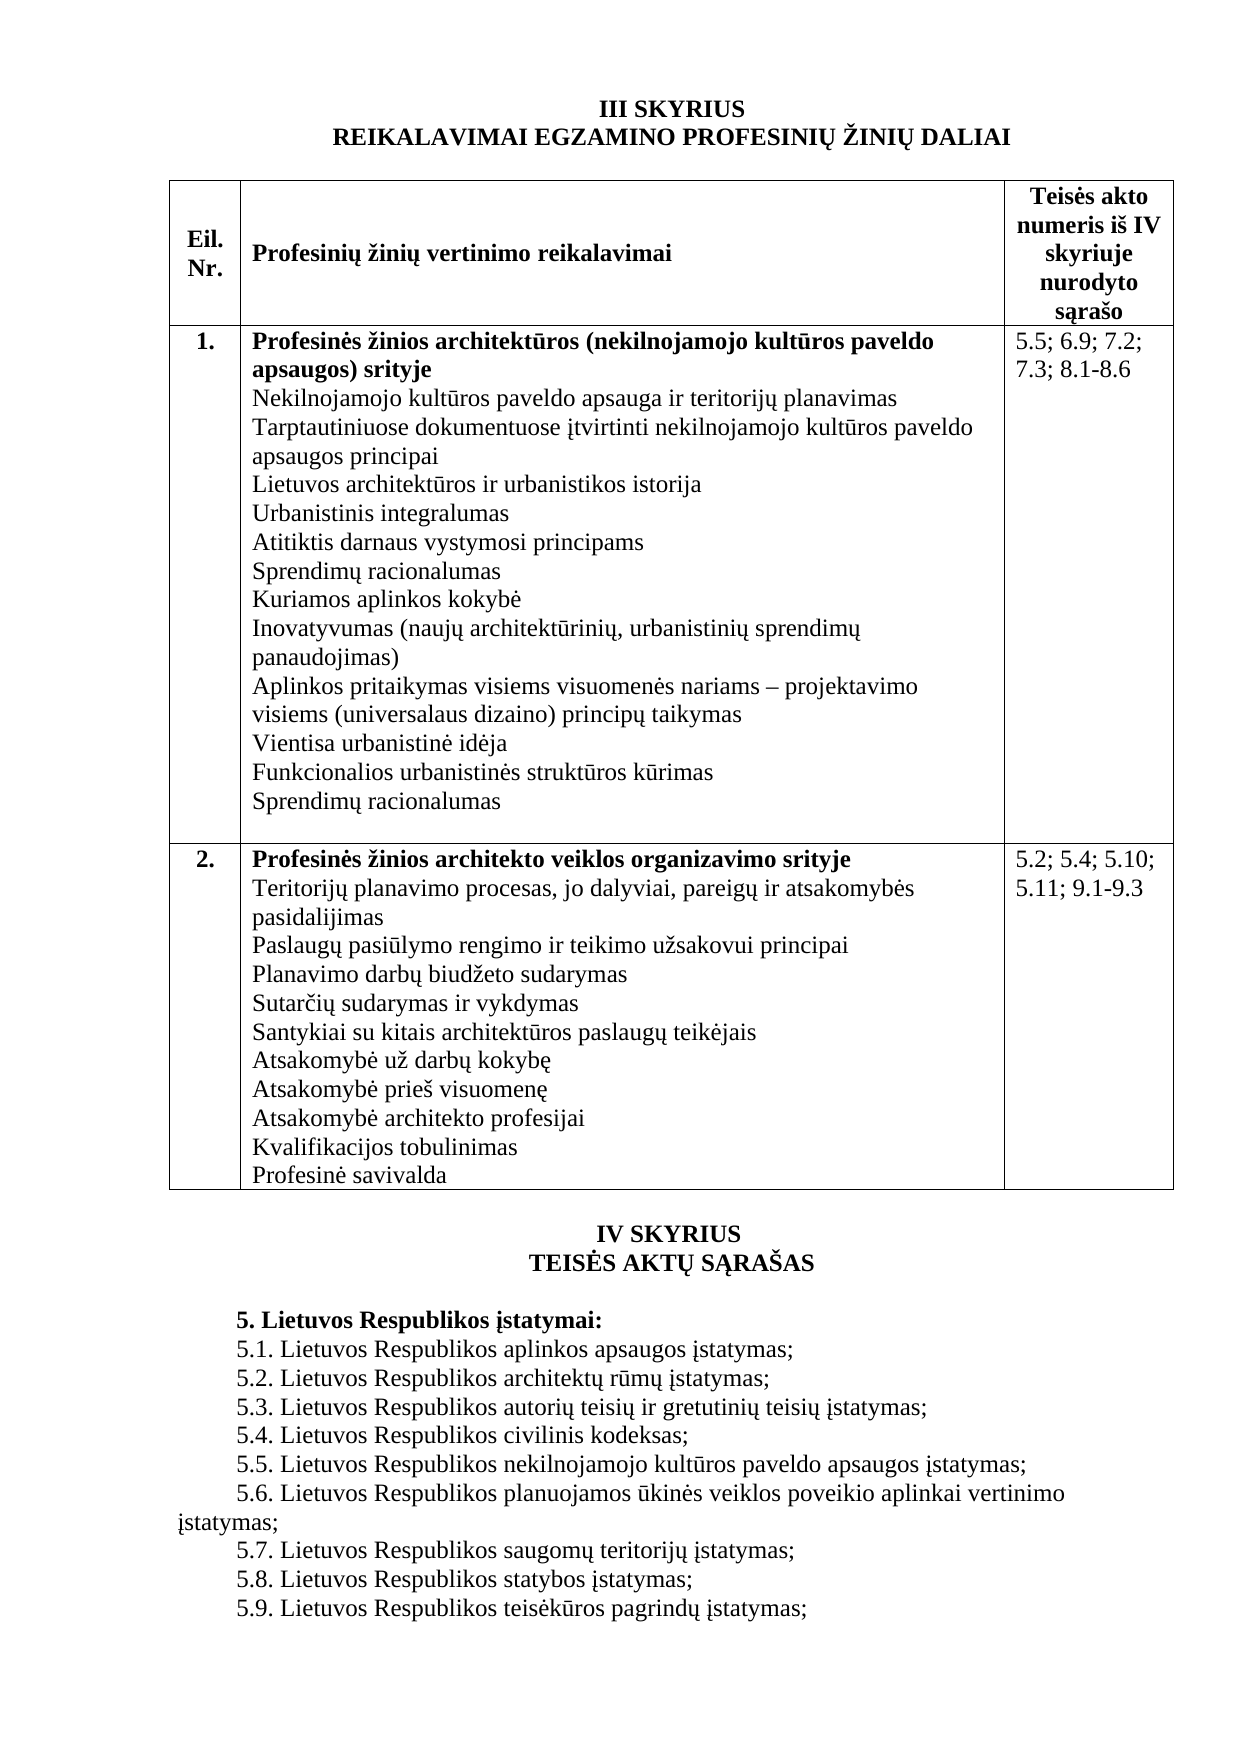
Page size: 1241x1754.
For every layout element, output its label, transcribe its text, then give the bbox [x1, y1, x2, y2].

table_cell 5.5; 6.9; 7.2; 7.3; 8.1-8.6 [1005, 326, 1173, 843]
text 5.1. Lietuvos Respublikos aplinkos apsaugos įstatymas; [177, 1334, 1166, 1363]
table_cell Profesinės žinios architekto veiklos organizavimo srityje Teritorijų planavimo procesas, jo dalyviai, pareigų ir atsakomybės pasidalijimas Paslaugų pasiūlymo rengimo ir teikimo užsakovui principai Planavimo darbų biudžeto sudarymas Sutarčių sudarymas ir vykdymas Santykiai su kitais architektūros paslaugų teikėjais Atsakomybė už darbų kokybę Atsakomybė prieš visuomenę Atsakomybė architekto profesijai Kvalifikacijos tobulinimas Profesinė savivalda [241, 844, 1004, 1189]
table_header Profesinių žinių vertinimo reikalavimai [241, 181, 1004, 325]
text 5.8. Lietuvos Respublikos statybos įstatymas; [177, 1564, 1166, 1593]
text 5. Lietuvos Respublikos įstatymai: [177, 1305, 1166, 1334]
text 5.7. Lietuvos Respublikos saugomų teritorijų įstatymas; [177, 1535, 1166, 1564]
table_cell Profesinės žinios architektūros (nekilnojamojo kultūros paveldo apsaugos) srityje Nekilnojamojo kultūros paveldo apsauga ir teritorijų planavimas Tarptautiniuose dokumentuose įtvirtinti nekilnojamojo kultūros paveldo apsaugos principai Lietuvos architektūros ir urbanistikos istorija Urbanistinis integralumas Atitiktis darnaus vystymosi principams Sprendimų racionalumas Kuriamos aplinkos kokybė Inovatyvumas (naujų architektūrinių, urbanistinių sprendimų panaudojimas) Aplinkos pritaikymas visiems visuomenės nariams – projektavimo visiems (universalaus dizaino) principų taikymas Vientisa urbanistinė idėja Funkcionalios urbanistinės struktūros kūrimas Sprendimų racionalumas [241, 326, 1004, 843]
text 5.3. Lietuvos Respublikos autorių teisių ir gretutinių teisių įstatymas; [177, 1392, 1166, 1420]
text REIKALAVIMAI EGZAMINO PROFESINIŲ ŽINIŲ DALIAI [177, 122, 1166, 151]
text IV SKYRIUS [177, 1219, 1166, 1248]
table_header Teisės akto numeris iš IV skyriuje nurodyto sąrašo [1005, 181, 1173, 325]
text 5.9. Lietuvos Respublikos teisėkūros pagrindų įstatymas; [177, 1593, 1166, 1622]
text 5.5. Lietuvos Respublikos nekilnojamojo kultūros paveldo apsaugos įstatymas; [177, 1449, 1166, 1478]
table_cell 2. [170, 844, 240, 1189]
table_cell 1. [170, 326, 240, 843]
table_header Eil. Nr. [170, 181, 240, 325]
table_cell 5.2; 5.4; 5.10; 5.11; 9.1-9.3 [1005, 844, 1173, 1189]
text 5.4. Lietuvos Respublikos civilinis kodeksas; [177, 1420, 1166, 1449]
text 5.2. Lietuvos Respublikos architektų rūmų įstatymas; [177, 1363, 1166, 1392]
text III SKYRIUS [177, 94, 1166, 122]
text 5.6. Lietuvos Respublikos planuojamos ūkinės veiklos poveikio aplinkai vertinimo įstatymas; [177, 1478, 1166, 1535]
text TEISĖS AKTŲ SĄRAŠAS [177, 1248, 1166, 1277]
